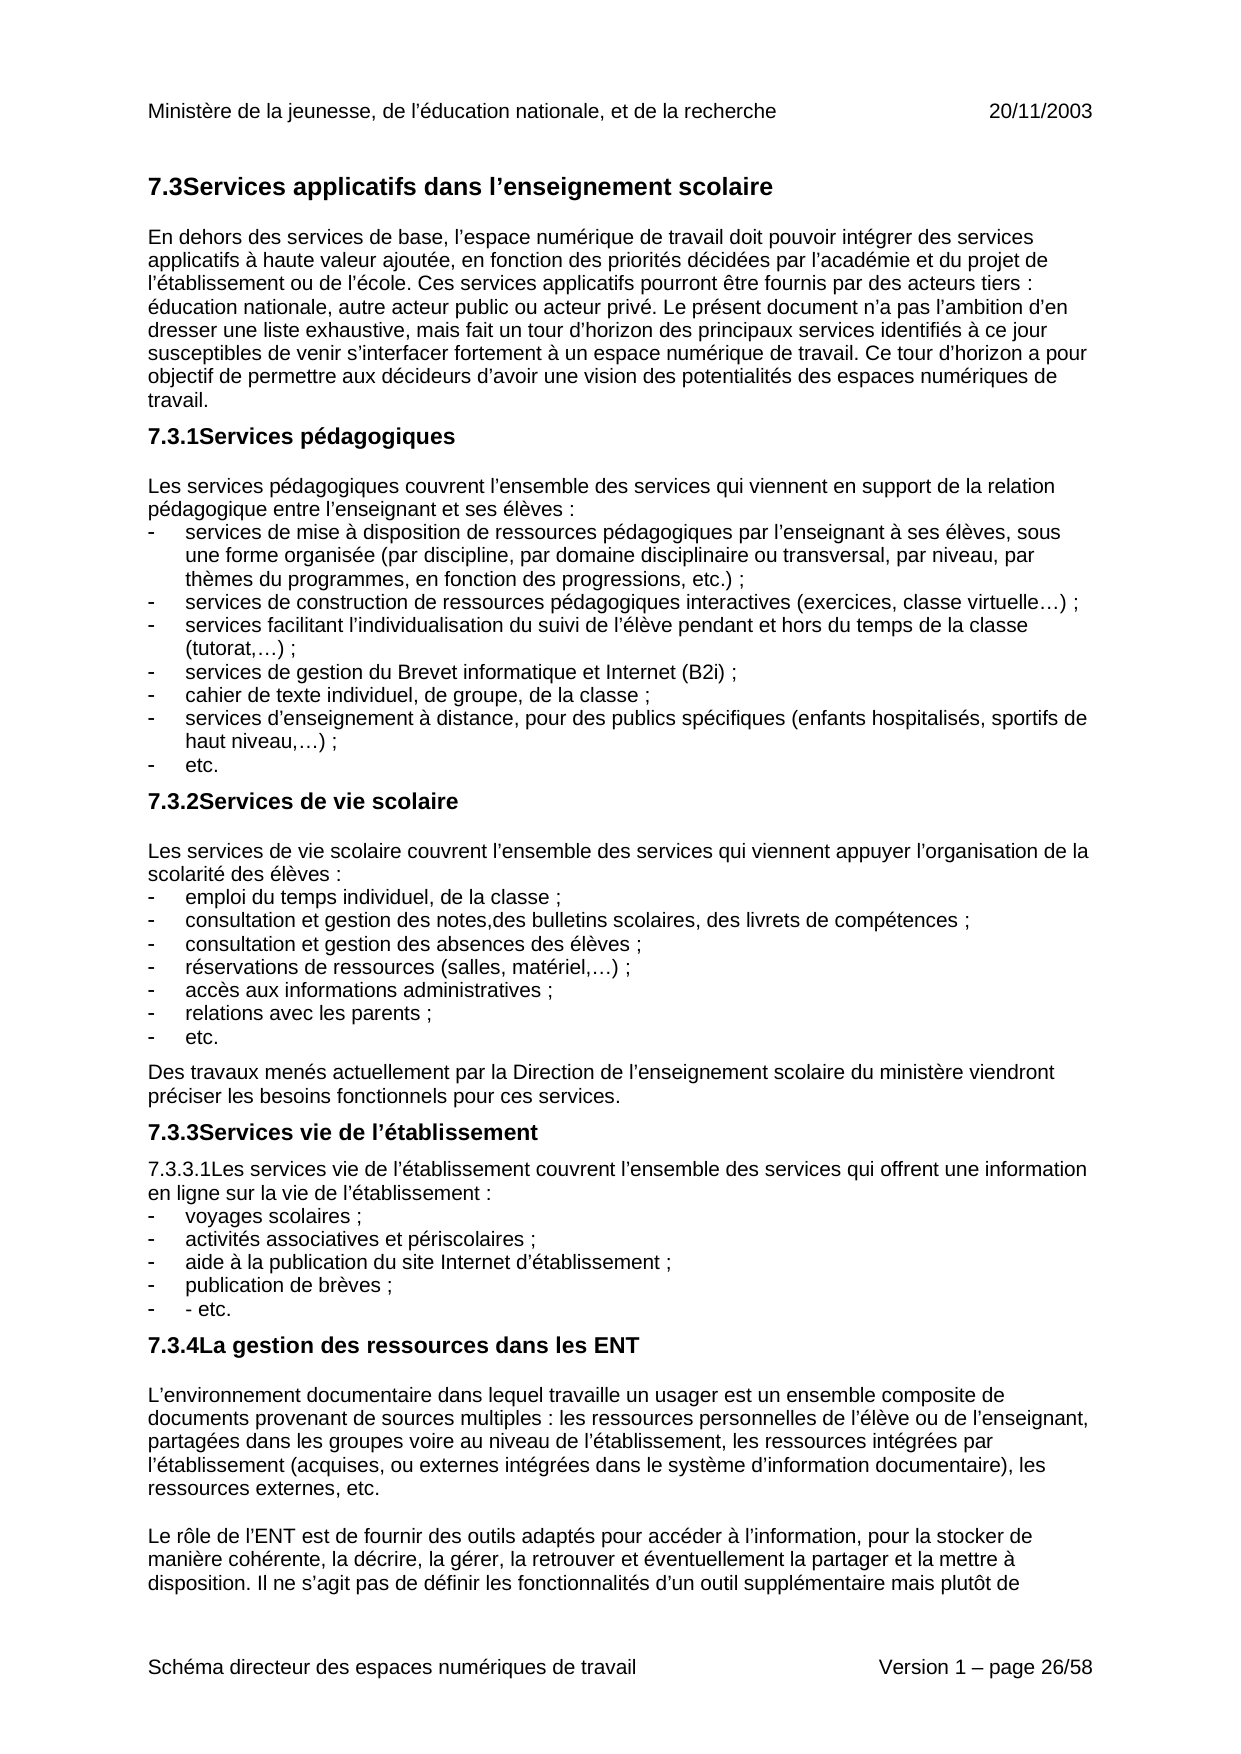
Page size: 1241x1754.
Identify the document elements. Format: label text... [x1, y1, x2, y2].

list voyages scolaires ; [148, 1204, 1092, 1228]
list etc. [148, 1025, 1092, 1048]
list relations avec les parents ; [148, 1002, 1092, 1025]
text Des travaux menés actuellement par la Direction de l’enseignement scolaire du ministère viendront préciser les besoins fonctionnels pour ces services. [148, 1061, 1092, 1107]
subtitle Services applicatifs dans l’enseignement scolaire [148, 173, 1092, 201]
list etc. [148, 753, 1092, 776]
list consultation et gestion des notes,des bulletins scolaires, des livrets de compétences ; [148, 909, 1092, 932]
subtitle Services de vie scolaire [148, 789, 1092, 814]
list cahier de texte individuel, de groupe, de la classe ; [148, 683, 1092, 707]
text Les services pédagogiques couvrent l’ensemble des services qui viennent en support de la relation pédagogique entre l’enseignant et ses élèves : [148, 474, 1092, 521]
list activités associatives et périscolaires ; [148, 1228, 1092, 1251]
list emploi du temps individuel, de la classe ; [148, 886, 1092, 909]
text Les services de vie scolaire couvrent l’ensemble des services qui viennent appuyer l’organisation de la scolarité des élèves : [148, 839, 1092, 886]
list consultation et gestion des absences des élèves ; [148, 932, 1092, 956]
text En dehors des services de base, l’espace numérique de travail doit pouvoir intégrer des services applicatifs à haute valeur ajoutée, en fonction des priorités décidées par l’académie et du projet de l’établissement ou de l’école. Ces services applicatifs pourront être fournis par des acteurs tiers : éducation nationale, autre acteur public ou acteur privé. Le présent document n’a pas l’ambition d’en dresser une liste exhaustive, mais fait un tour d’horizon des principaux services identifiés à ce jour susceptibles de venir s’interfacer fortement à un espace numérique de travail. Ce tour d’horizon a pour objectif de permettre aux décideurs d’avoir une vision des potentialités des espaces numériques de travail. [148, 226, 1092, 411]
text Le rôle de l’ENT est de fournir des outils adaptés pour accéder à l’information, pour la stocker de manière cohérente, la décrire, la gérer, la retrouver et éventuellement la partager et la mettre à disposition. Il ne s’agit pas de définir les fonctionnalités d’un outil supplémentaire mais plutôt de [148, 1525, 1092, 1594]
subtitle La gestion des ressources dans les ENT [148, 1333, 1092, 1359]
list - etc. [148, 1297, 1092, 1321]
list réservations de ressources (salles, matériel,…) ; [148, 956, 1092, 979]
list services de mise à disposition de ressources pédagogiques par l’enseignant à ses élèves, sous une forme organisée (par discipline, par domaine disciplinaire ou transversal, par niveau, par thèmes du programmes, en fonction des progressions, etc.) ; [148, 521, 1092, 591]
text L’environnement documentaire dans lequel travaille un usager est un ensemble composite de documents provenant de sources multiples : les ressources personnelles de l’élève ou de l’enseignant, partagées dans les groupes voire au niveau de l’établissement, les ressources intégrées par l’établissement (acquises, ou externes intégrées dans le système d’information documentaire), les ressources externes, etc. [148, 1384, 1092, 1500]
list aide à la publication du site Internet d’établissement ; [148, 1251, 1092, 1274]
list services d’enseignement à distance, pour des publics spécifiques (enfants hospitalisés, sportifs de haut niveau,…) ; [148, 707, 1092, 753]
list services facilitant l’individualisation du suivi de l’élève pendant et hors du temps de la classe (tutorat,…) ; [148, 614, 1092, 660]
list publication de brèves ; [148, 1274, 1092, 1297]
list services de gestion du Brevet informatique et Internet (B2i) ; [148, 660, 1092, 683]
subtitle Les services vie de l’établissement couvrent l’ensemble des services qui offrent une information en ligne sur la vie de l’établissement : [148, 1158, 1092, 1204]
subtitle Services vie de l’établissement [148, 1120, 1092, 1146]
list accès aux informations administratives ; [148, 979, 1092, 1002]
subtitle Services pédagogiques [148, 424, 1092, 449]
list services de construction de ressources pédagogiques interactives (exercices, classe virtuelle…) ; [148, 591, 1092, 614]
